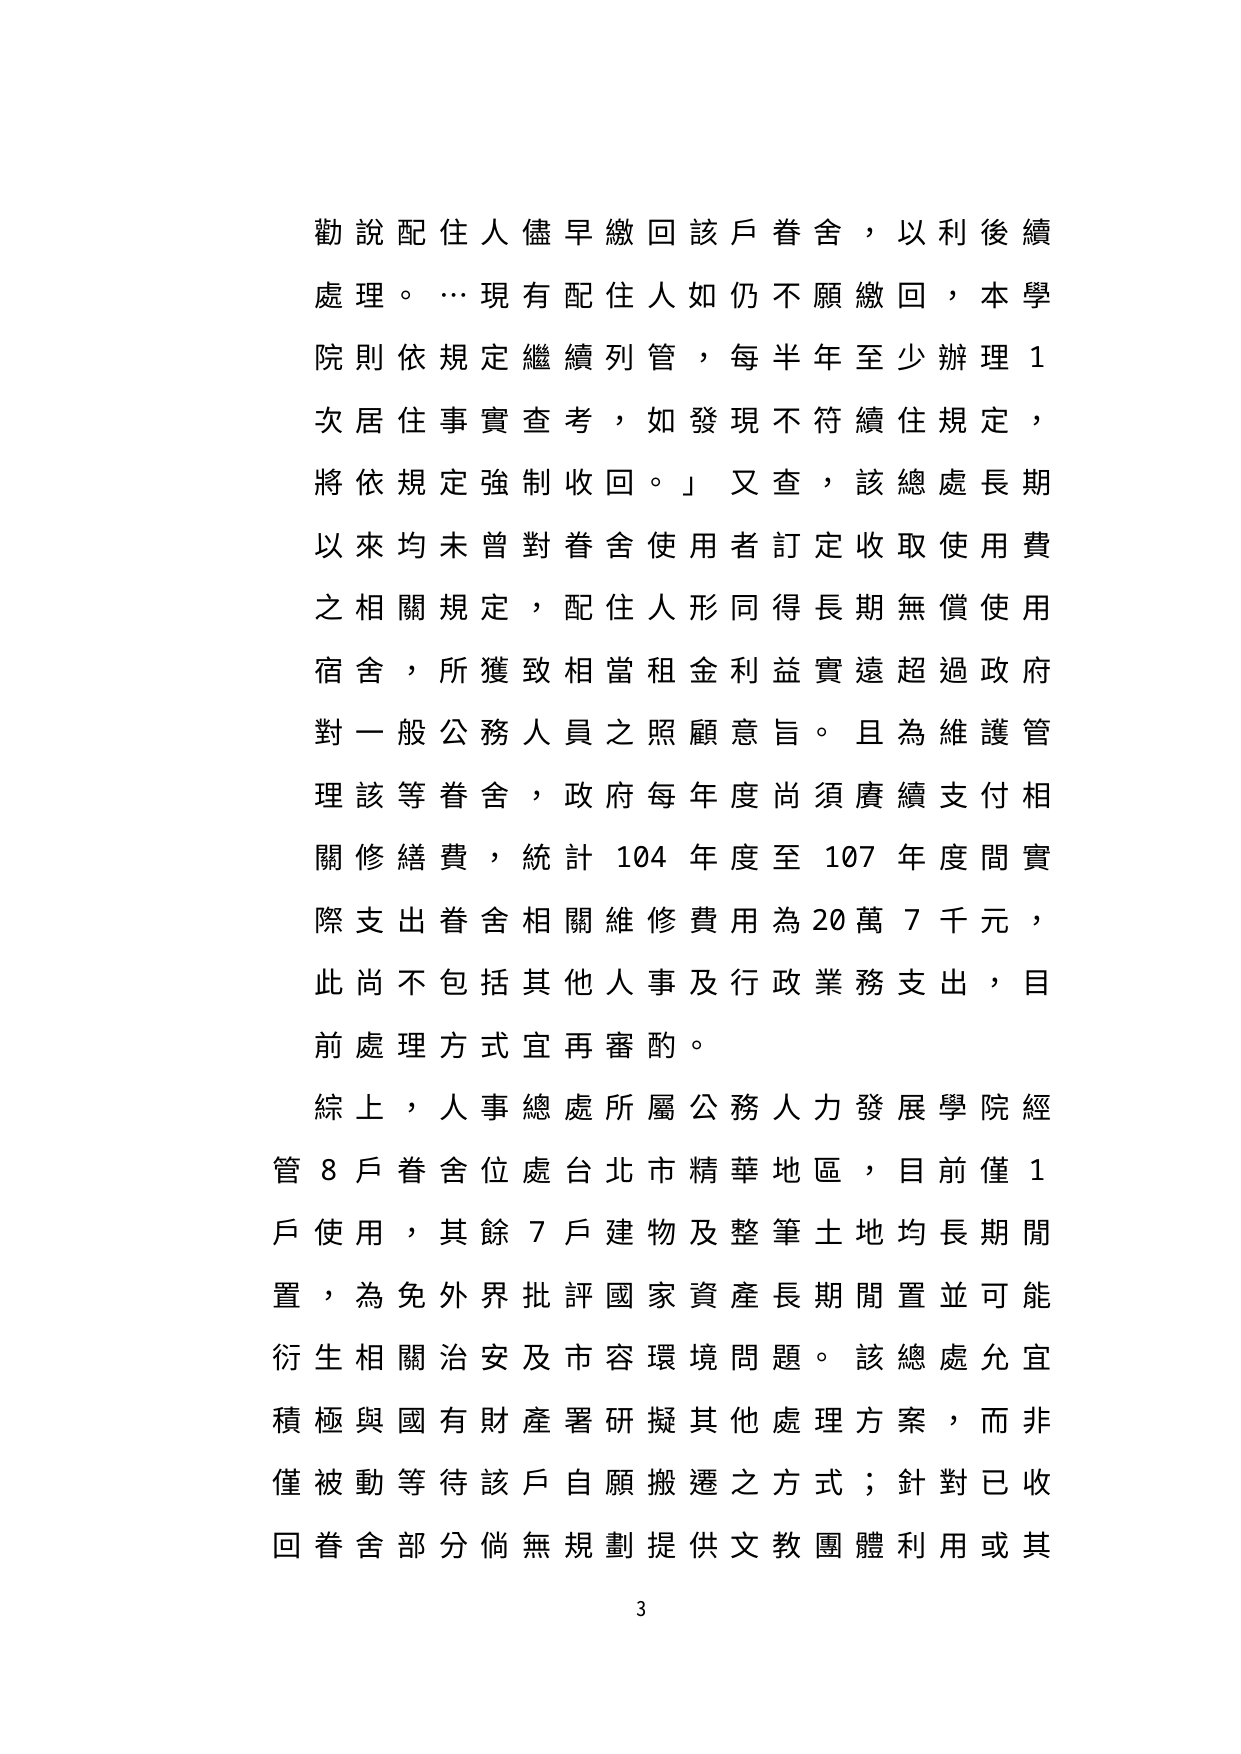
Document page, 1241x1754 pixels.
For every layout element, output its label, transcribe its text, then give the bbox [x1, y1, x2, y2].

text 勸說配住人儘早繳回該戶眷舍，以利後續處理。…現有配住人如仍不願繳回，本學院則依規定繼續列管，每半年至少辦理1次居住事實查考，如發現不符續住規定，將依規定強制收回。」又查，該總處長期以來均未曾對眷舍使用者訂定收取使用費之相關規定，配住人形同得長期無償使用宿舍，所獲致相當租金利益實遠超過政府對一般公務人員之照顧意旨。且為維護管理該等眷舍，政府每年度尚須賡續支付相關修繕費，統計104年度至107年度間實際支出眷舍相關維修費用為20萬7千元，此尚不包括其他人事及行政業務支出，目前處理方式宜再審酌。 [271, 189, 1058, 1064]
text 綜上，人事總處所屬公務人力發展學院經管8戶眷舍位處台北市精華地區，目前僅1戶使用，其餘7戶建物及整筆土地均長期閒置，為免外界批評國家資產長期閒置並可能衍生相關治安及市容環境問題。該總處允宜積極與國有財產署研擬其他處理方案，而非僅被動等待該戶自願搬遷之方式；針對已收回眷舍部分倘無規劃提供文教團體利用或其 [242, 1064, 1058, 1564]
